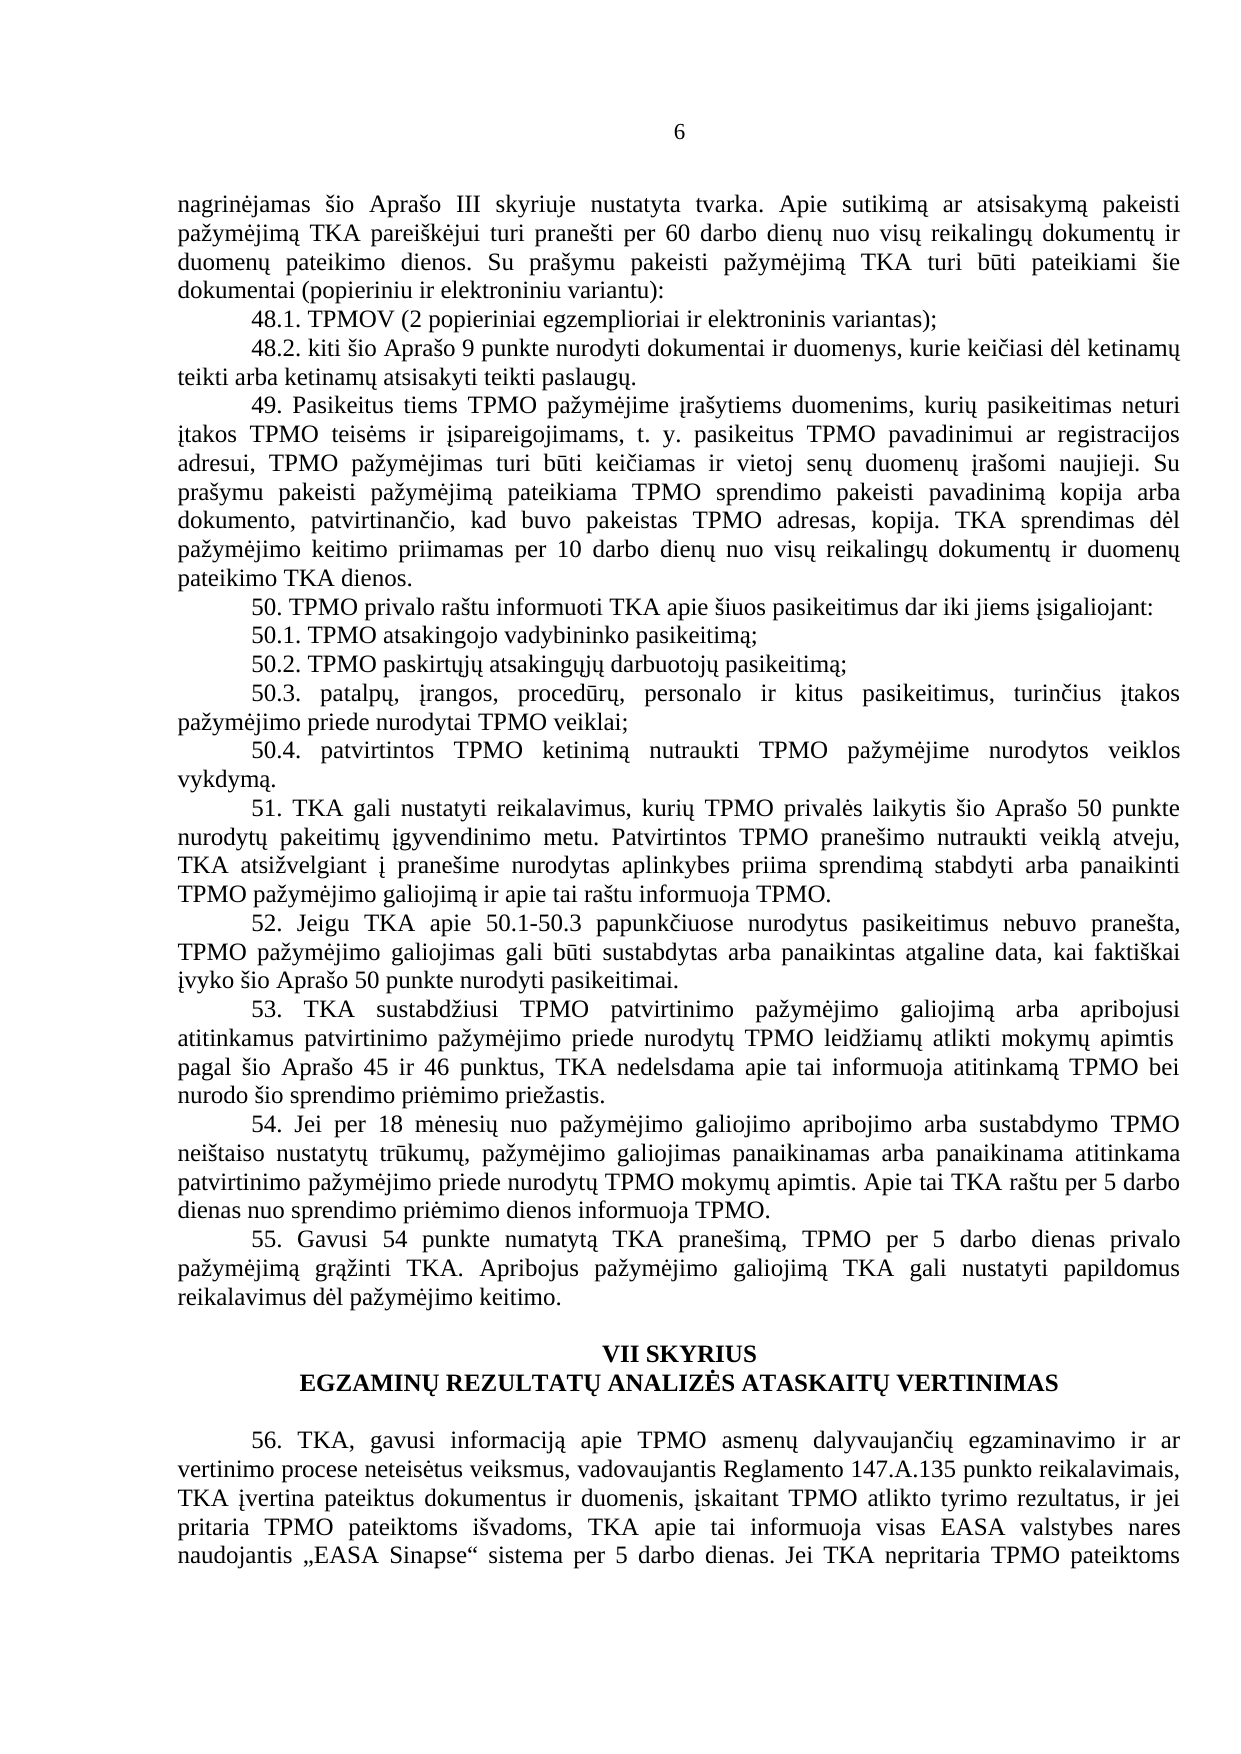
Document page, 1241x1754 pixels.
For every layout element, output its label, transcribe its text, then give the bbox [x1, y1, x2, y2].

text 48.1. TPMOV (2 popieriniai egzemplioriai ir elektroninis variantas); [177, 304, 1181, 333]
text VII SKYRIUS [177, 1339, 1181, 1368]
text 51. TKA gali nustatyti reikalavimus, kurių TPMO privalės laikytis šio Aprašo 50 punkte nurodytų pakeitimų įgyvendinimo metu. Patvirtintos TPMO pranešimo nutraukti veiklą atveju, TKA atsižvelgiant į pranešime nurodytas aplinkybes priima sprendimą stabdyti arba panaikinti TPMO pažymėjimo galiojimą ir apie tai raštu informuoja TPMO. [177, 793, 1181, 908]
text nagrinėjamas šio Aprašo III skyriuje nustatyta tvarka. Apie sutikimą ar atsisakymą pakeisti pažymėjimą TKA pareiškėjui turi pranešti per 60 darbo dienų nuo visų reikalingų dokumentų ir duomenų pateikimo dienos. Su prašymu pakeisti pažymėjimą TKA turi būti pateikiami šie dokumentai (popieriniu ir elektroniniu variantu): [177, 189, 1181, 304]
text 50.1. TPMO atsakingojo vadybininko pasikeitimą; [177, 621, 1181, 649]
text 56. TKA, gavusi informaciją apie TPMO asmenų dalyvaujančių egzaminavimo ir ar vertinimo procese neteisėtus veiksmus, vadovaujantis Reglamento 147.A.135 punkto reikalavimais, TKA įvertina pateiktus dokumentus ir duomenis, įskaitant TPMO atlikto tyrimo rezultatus, ir jei pritaria TPMO pateiktoms išvadoms, TKA apie tai informuoja visas EASA valstybes nares naudojantis „EASA Sinapse“ sistema per 5 darbo dienas. Jei TKA nepritaria TPMO pateiktoms [177, 1426, 1181, 1569]
text 53. TKA sustabdžiusi TPMO patvirtinimo pažymėjimo galiojimą arba apribojusi atitinkamus patvirtinimo pažymėjimo priede nurodytų TPMO leidžiamų atlikti mokymų apimtis pagal šio Aprašo 45 ir 46 punktus, TKA nedelsdama apie tai informuoja atitinkamą TPMO bei nurodo šio sprendimo priėmimo priežastis. [177, 994, 1181, 1109]
text 50.2. TPMO paskirtųjų atsakingųjų darbuotojų pasikeitimą; [177, 649, 1181, 678]
text 48.2. kiti šio Aprašo 9 punkte nurodyti dokumentai ir duomenys, kurie keičiasi dėl ketinamų teikti arba ketinamų atsisakyti teikti paslaugų. [177, 333, 1181, 391]
text 52. Jeigu TKA apie 50.1-50.3 papunkčiuose nurodytus pasikeitimus nebuvo pranešta, TPMO pažymėjimo galiojimas gali būti sustabdytas arba panaikintas atgaline data, kai faktiškai įvyko šio Aprašo 50 punkte nurodyti pasikeitimai. [177, 908, 1181, 994]
text 55. Gavusi 54 punkte numatytą TKA pranešimą, TPMO per 5 darbo dienas privalo pažymėjimą grąžinti TKA. Apribojus pažymėjimo galiojimą TKA gali nustatyti papildomus reikalavimus dėl pažymėjimo keitimo. [177, 1224, 1181, 1311]
text 54. Jei per 18 mėnesių nuo pažymėjimo galiojimo apribojimo arba sustabdymo TPMO neištaiso nustatytų trūkumų, pažymėjimo galiojimas panaikinamas arba panaikinama atitinkama patvirtinimo pažymėjimo priede nurodytų TPMO mokymų apimtis. Apie tai TKA raštu per 5 darbo dienas nuo sprendimo priėmimo dienos informuoja TPMO. [177, 1109, 1181, 1224]
text EGZAMINŲ REZULTATŲ ANALIZĖS ATASKAITŲ VERTINIMAS [177, 1368, 1181, 1397]
text 50.3. patalpų, įrangos, procedūrų, personalo ir kitus pasikeitimus, turinčius įtakos pažymėjimo priede nurodytai TPMO veiklai; [177, 678, 1181, 736]
text 49. Pasikeitus tiems TPMO pažymėjime įrašytiems duomenims, kurių pasikeitimas neturi įtakos TPMO teisėms ir įsipareigojimams, t. y. pasikeitus TPMO pavadinimui ar registracijos adresui, TPMO pažymėjimas turi būti keičiamas ir vietoj senų duomenų įrašomi naujieji. Su prašymu pakeisti pažymėjimą pateikiama TPMO sprendimo pakeisti pavadinimą kopija arba dokumento, patvirtinančio, kad buvo pakeistas TPMO adresas, kopija. TKA sprendimas dėl pažymėjimo keitimo priimamas per 10 darbo dienų nuo visų reikalingų dokumentų ir duomenų pateikimo TKA dienos. [177, 391, 1181, 592]
text 50. TPMO privalo raštu informuoti TKA apie šiuos pasikeitimus dar iki jiems įsigaliojant: [177, 592, 1181, 621]
text 50.4. patvirtintos TPMO ketinimą nutraukti TPMO pažymėjime nurodytos veiklos vykdymą. [177, 736, 1181, 793]
